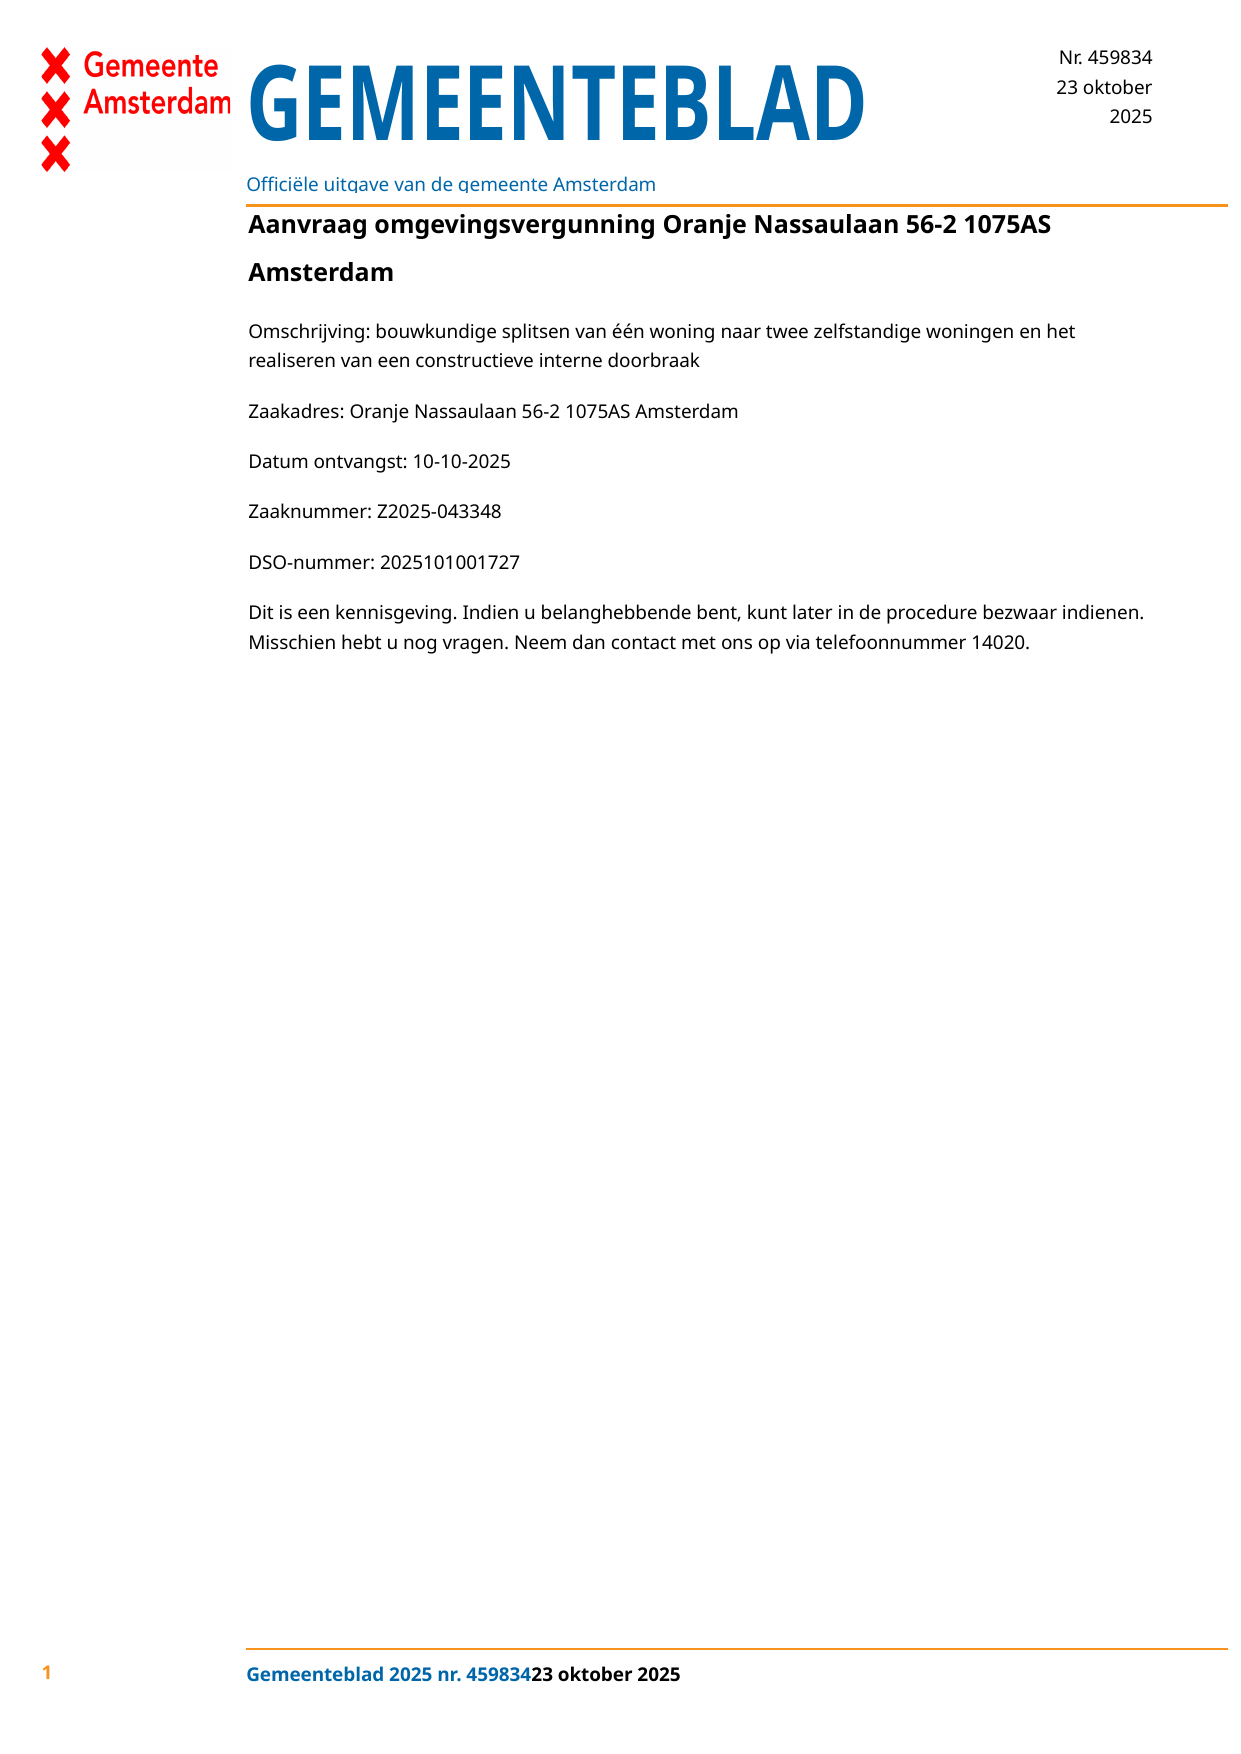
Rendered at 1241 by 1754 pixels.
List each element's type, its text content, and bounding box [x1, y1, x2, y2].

text Omschrijving: bouwkundige splitsen van één woning naar twee zelfstandige woningen en het realiseren van een constructieve interne doorbraak [248, 318, 1152, 373]
text Zaakadres: Oranje Nassaulaan 56-2 1075AS Amsterdam [248, 398, 1152, 424]
text Zaaknummer: Z2025-043348 [248, 499, 1152, 524]
picture [41, 47, 231, 172]
text Datum ontvangst: 10-10-2025 [248, 448, 1152, 474]
text Aanvraag omgevingsvergunning Oranje Nassaulaan 56-2 1075AS Amsterdam [248, 207, 1152, 288]
text Dit is een kennisgeving. Indien u belanghebbende bent, kunt later in de procedure bezwaar indienen. Misschien hebt u nog vragen. Neem dan contact met ons op via telefoonnummer 14020. [248, 599, 1152, 655]
text DSO-nummer: 2025101001727 [248, 549, 1152, 575]
